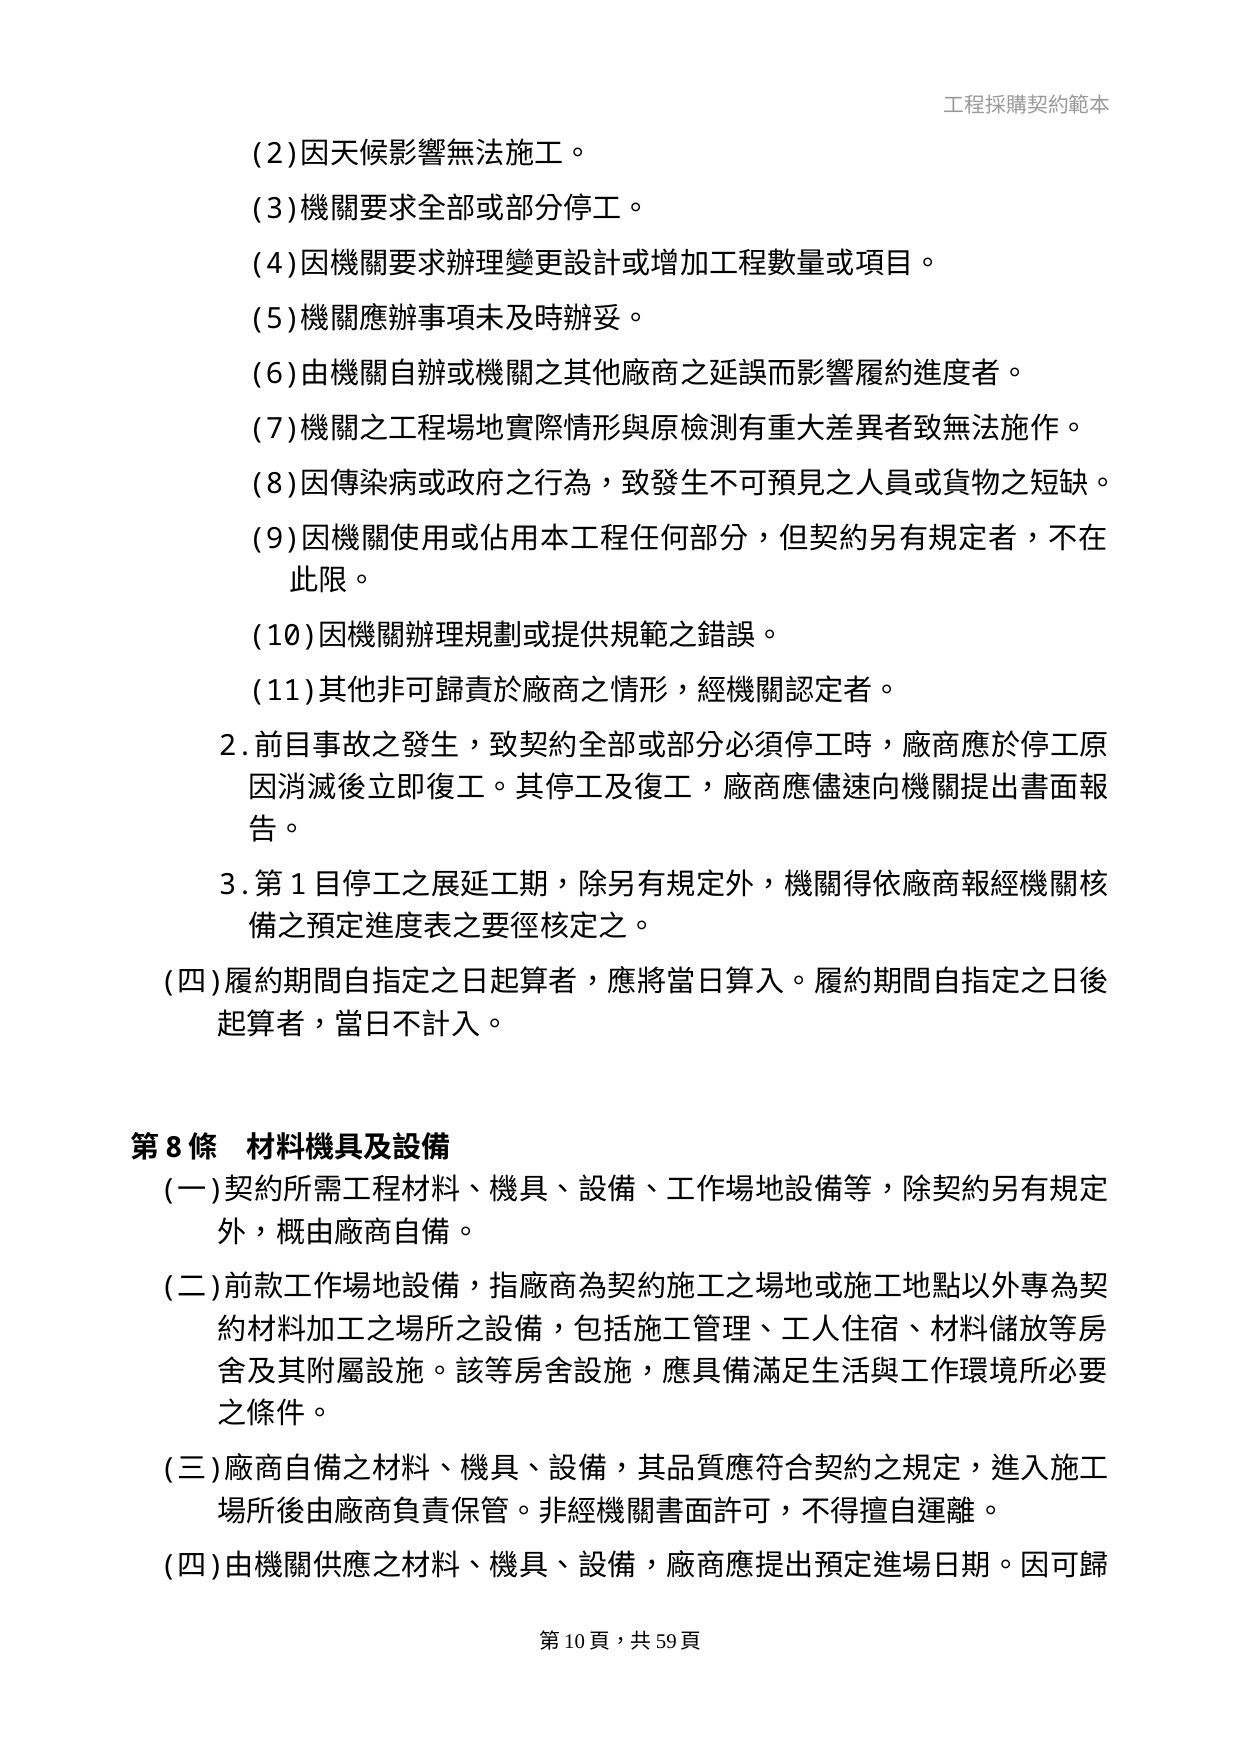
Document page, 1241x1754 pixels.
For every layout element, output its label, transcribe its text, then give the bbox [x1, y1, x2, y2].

text 第8條 材料機具及設備 [130, 1123, 1110, 1166]
text (8)因傳染病或政府之行為，致發生不可預見之人員或貨物之短缺。 [248, 459, 1110, 502]
text (2)因天候影響無法施工。 [248, 130, 1110, 172]
text (二)前款工作場地設備，指廠商為契約施工之場地或施工地點以外專為契約材料加工之場所之設備，包括施工管理、工人住宿、材料儲放等房舍及其附屬設施。該等房舍設施，應具備滿足生活與工作環境所必要之條件。 [159, 1263, 1110, 1432]
text (3)機關要求全部或部分停工。 [248, 185, 1110, 227]
text (5)機關應辦事項未及時辦妥。 [248, 294, 1110, 337]
text (11)其他非可歸責於廠商之情形，經機關認定者。 [248, 666, 1110, 709]
text (6)由機關自辦或機關之其他廠商之延誤而影響履約進度者。 [248, 349, 1110, 392]
text 3.第1目停工之展延工期，除另有規定外，機關得依廠商報經機關核備之預定進度表之要徑核定之。 [218, 861, 1110, 945]
text (三)廠商自備之材料、機具、設備，其品質應符合契約之規定，進入施工場所後由廠商負責保管。非經機關書面許可，不得擅自運離。 [159, 1445, 1110, 1529]
text (四)履約期間自指定之日起算者，應將當日算入。履約期間自指定之日後起算者，當日不計入。 [159, 958, 1110, 1042]
text (4)因機關要求辦理變更設計或增加工程數量或項目。 [248, 240, 1110, 282]
text (一)契約所需工程材料、機具、設備、工作場地設備等，除契約另有規定外，概由廠商自備。 [159, 1166, 1110, 1251]
text (10)因機關辦理規劃或提供規範之錯誤。 [248, 611, 1110, 654]
text 2.前目事故之發生，致契約全部或部分必須停工時，廠商應於停工原因消滅後立即復工。其停工及復工，廠商應儘速向機關提出書面報告。 [218, 721, 1110, 848]
text (9)因機關使用或佔用本工程任何部分，但契約另有規定者，不在此限。 [248, 514, 1110, 599]
text (7)機關之工程場地實際情形與原檢測有重大差異者致無法施作。 [248, 404, 1110, 447]
text (四)由機關供應之材料、機具、設備，廠商應提出預定進場日期。因可歸 [159, 1542, 1110, 1584]
